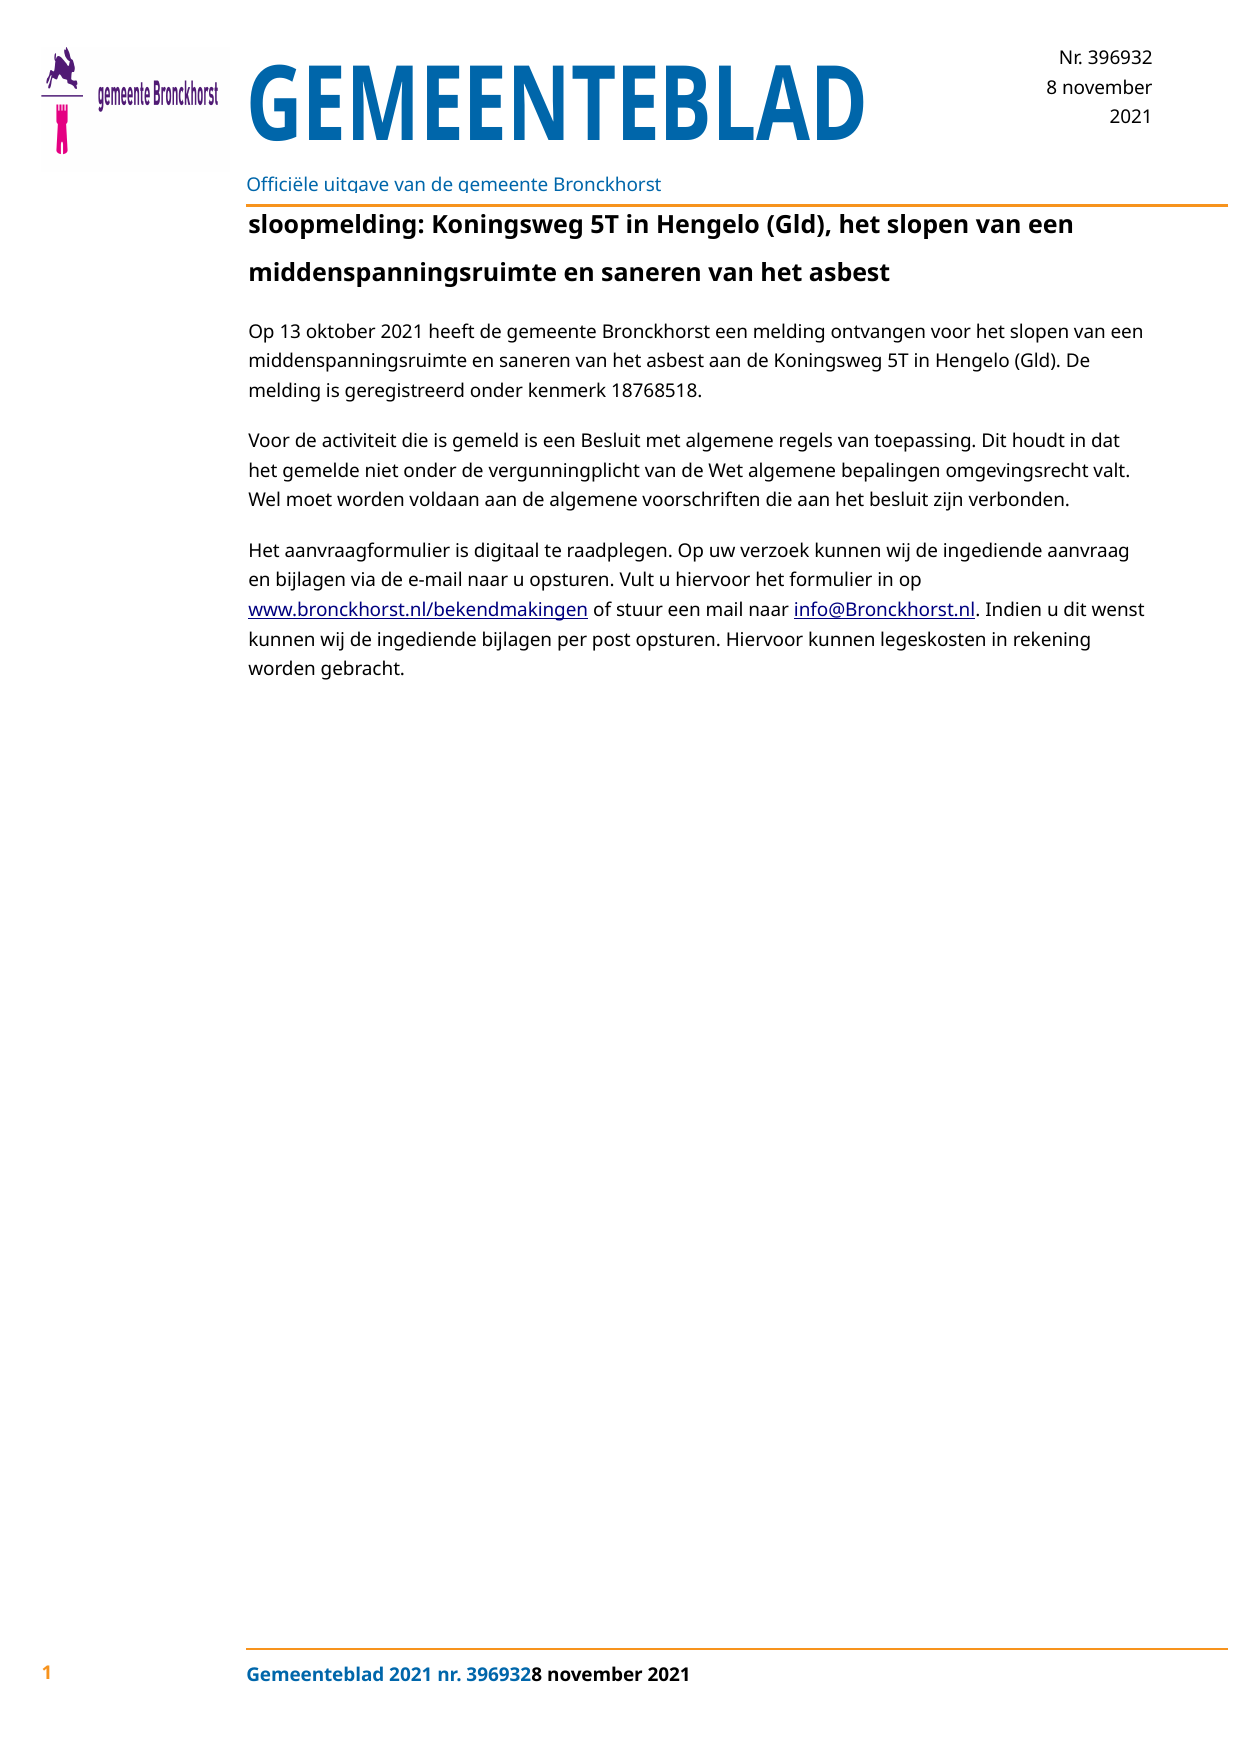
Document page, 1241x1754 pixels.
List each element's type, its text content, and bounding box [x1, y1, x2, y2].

text sloopmelding: Koningsweg 5T in Hengelo (Gld), het slopen van een middenspanningsruimte en saneren van het asbest [248, 207, 1152, 288]
picture [41, 47, 231, 172]
text Voor de activiteit die is gemeld is een Besluit met algemene regels van toepassing. Dit houdt in dat het gemelde niet onder de vergunningplicht van de Wet algemene bepalingen omgevingsrecht valt. Wel moet worden voldaan aan de algemene voorschriften die aan het besluit zijn verbonden. [248, 427, 1152, 512]
text Het aanvraagformulier is digitaal te raadplegen. Op uw verzoek kunnen wij de ingediende aanvraag en bijlagen via de e-mail naar u opsturen. Vult u hiervoor het formulier in op www.bronckhorst.nl/bekendmakingen of stuur een mail naar info@Bronckhorst.nl. Indien u dit wenst kunnen wij de ingediende bijlagen per post opsturen. Hiervoor kunnen legeskosten in rekening worden gebracht. [248, 537, 1152, 681]
text Op 13 oktober 2021 heeft de gemeente Bronckhorst een melding ontvangen voor het slopen van een middenspanningsruimte en saneren van het asbest aan de Koningsweg 5T in Hengelo (Gld). De melding is geregistreerd onder kenmerk 18768518. [248, 318, 1152, 403]
